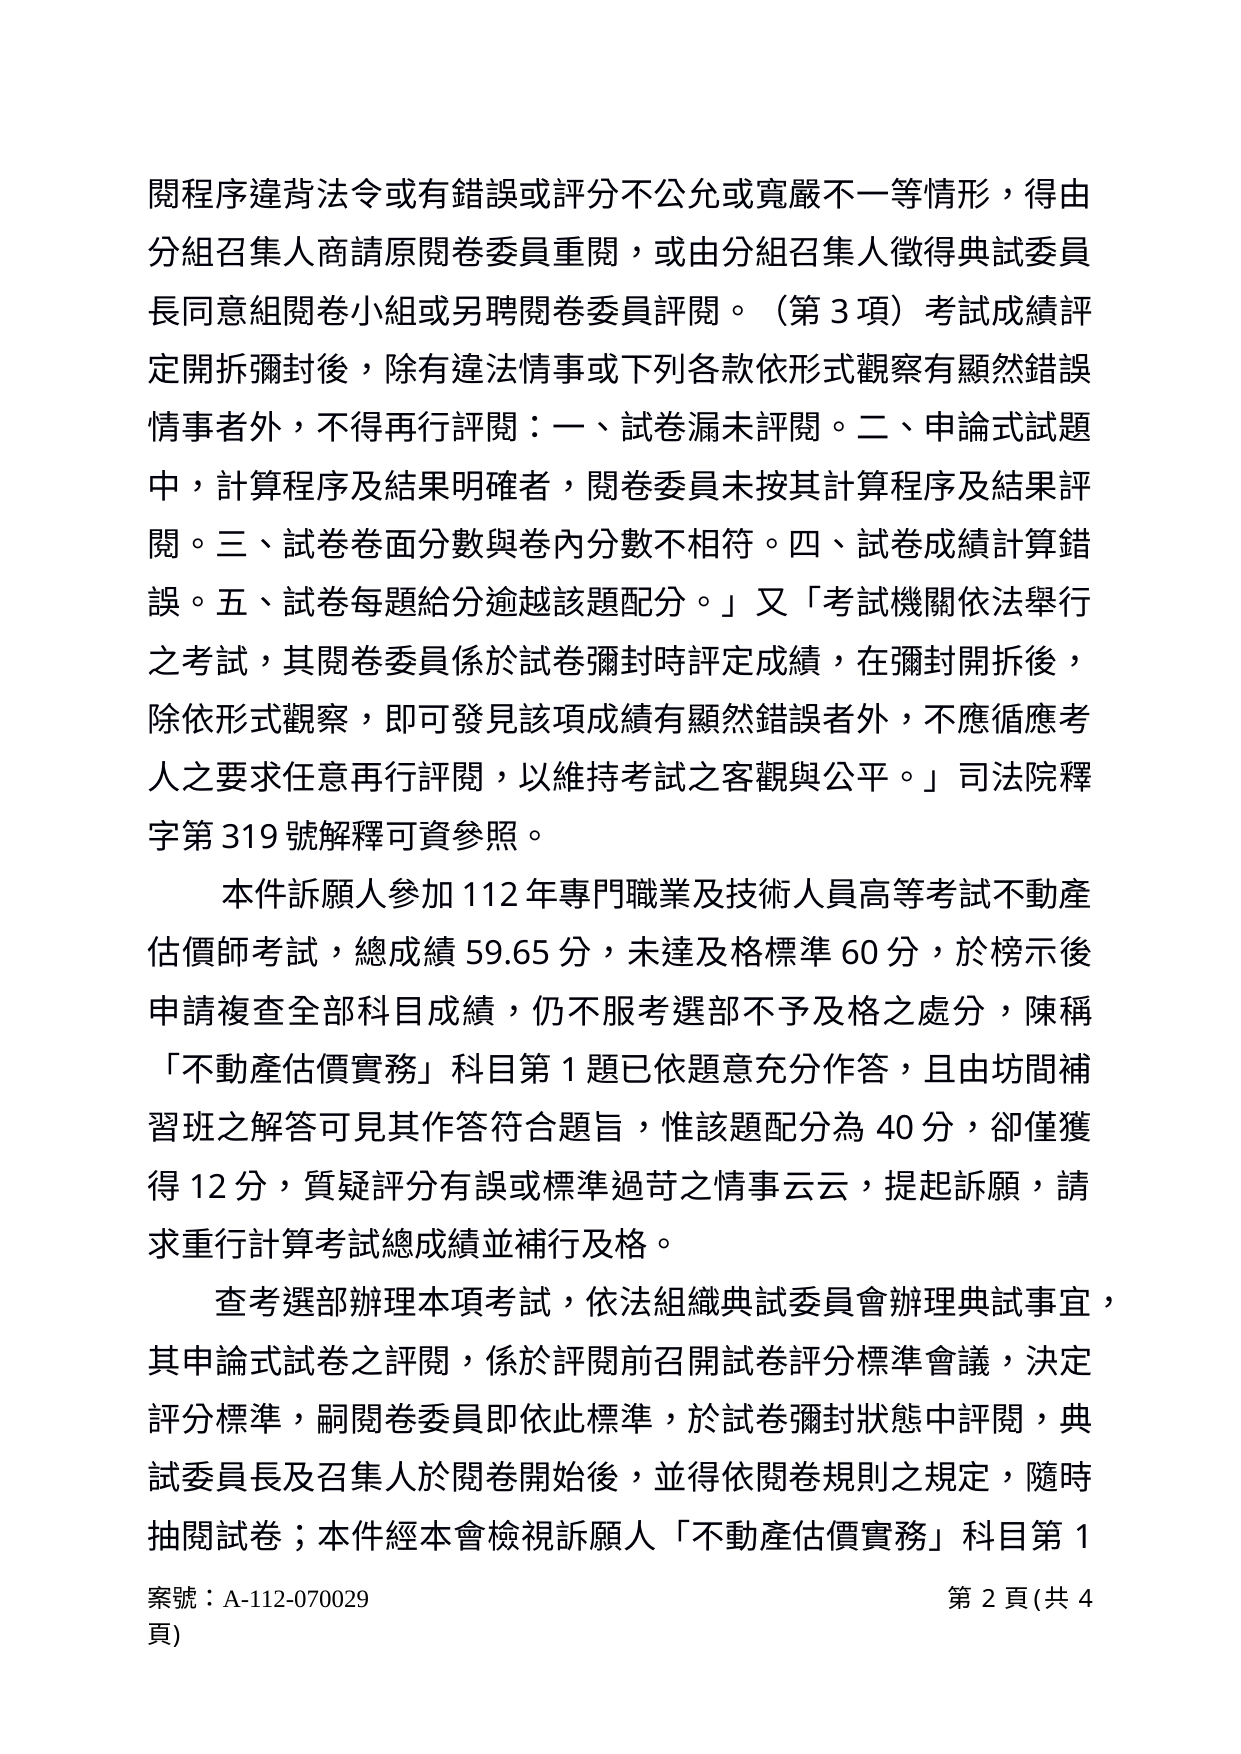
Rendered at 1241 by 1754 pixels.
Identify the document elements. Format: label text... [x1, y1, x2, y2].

text 閱程序違背法令或有錯誤或評分不公允或寬嚴不一等情形，得由分組召集人商請原閱卷委員重閱，或由分組召集人徵得典試委員長同意組閱卷小組或另聘閱卷委員評閱。（第3項）考試成績評定開拆彌封後，除有違法情事或下列各款依形式觀察有顯然錯誤情事者外，不得再行評閱：一、試卷漏未評閱。二、申論式試題中，計算程序及結果明確者，閱卷委員未按其計算程序及結果評閱。三、試卷卷面分數與卷內分數不相符。四、試卷成績計算錯誤。五、試卷每題給分逾越該題配分。」又「考試機關依法舉行之考試，其閱卷委員係於試卷彌封時評定成績，在彌封開拆後，除依形式觀察，即可發見該項成績有顯然錯誤者外，不應循應考人之要求任意再行評閱，以維持考試之客觀與公平。」司法院釋字第319號解釋可資參照。 [148, 160, 1092, 860]
text 查考選部辦理本項考試，依法組織典試委員會辦理典試事宜，其申論式試卷之評閱，係於評閱前召開試卷評分標準會議，決定評分標準，嗣閱卷委員即依此標準，於試卷彌封狀態中評閱，典試委員長及召集人於閱卷開始後，並得依閱卷規則之規定，隨時抽閱試卷；本件經本會檢視訴願人「不動產估價實務」科目第1題之申論式試卷，並未發現漏閱、計分或成績抄錄錯誤等情事，原評分數與成績通知上登載之分數均相符；而有關應考人考試成績之評定，係由典試委員或閱卷委員基於法律之授權，根據學識素養與經驗所為學術上之專業判斷，具有高度之判斷餘地，其評定無違背法令或依形式觀察有顯然錯誤之情事，參照司法院釋字第319號解釋意旨，應考人自不得因不服分數評定任意要求再行評閱，以維持考試之客觀與公平。綜上，本件考選部所為不予及格之處分，依法並無違誤，應予維持。 [148, 1268, 1092, 1560]
text 本件訴願人參加112年專門職業及技術人員高等考試不動產估價師考試，總成績59.65分，未達及格標準60分，於榜示後申請複查全部科目成績，仍不服考選部不予及格之處分，陳稱「不動產估價實務」科目第1題已依題意充分作答，且由坊間補習班之解答可見其作答符合題旨，惟該題配分為40分，卻僅獲得12分，質疑評分有誤或標準過苛之情事云云，提起訴願，請求重行計算考試總成績並補行及格。 [148, 860, 1092, 1268]
